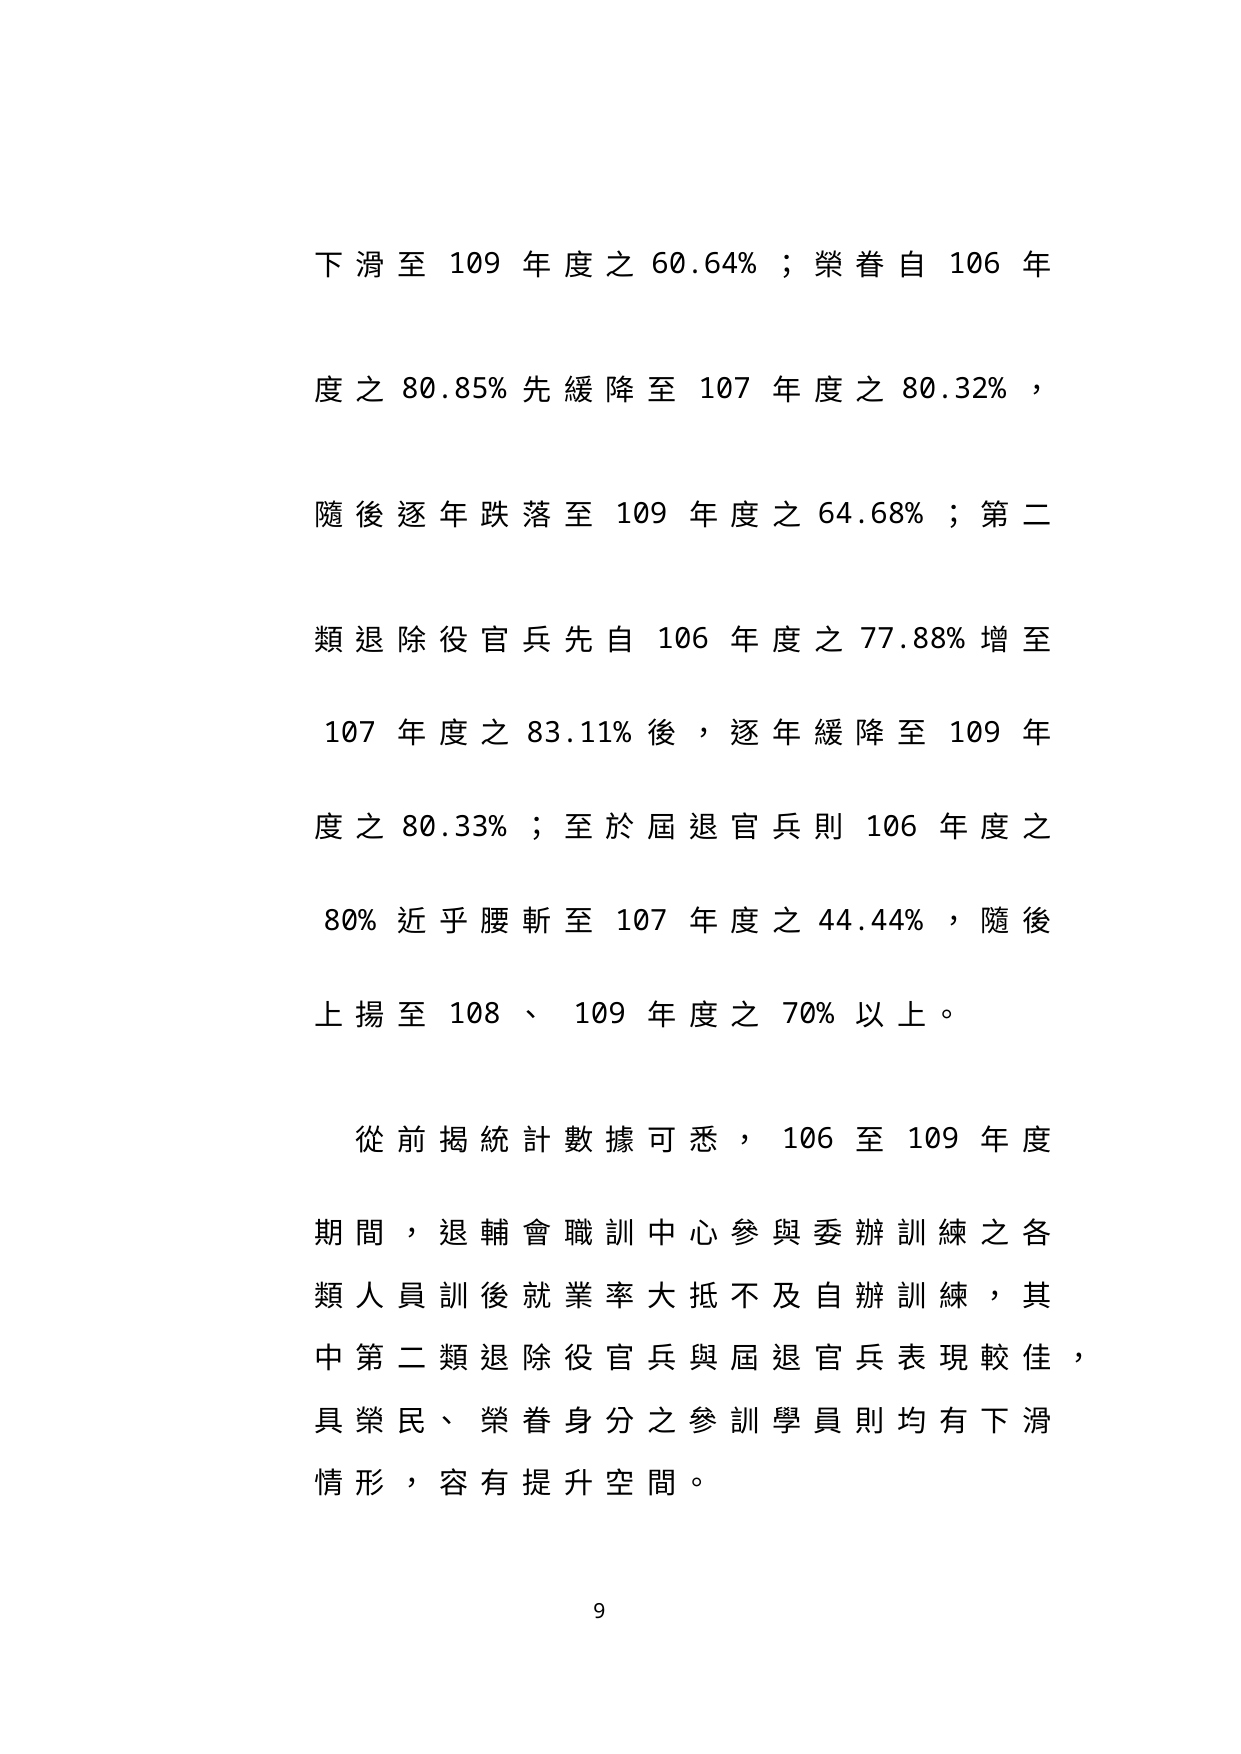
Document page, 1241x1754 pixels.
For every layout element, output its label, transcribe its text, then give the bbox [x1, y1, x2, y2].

text 從前揭統計數據可悉，106至109年度期間，退輔會職訓中心參與委辦訓練之各類人員訓後就業率大抵不及自辦訓練，其中第二類退除役官兵與屆退官兵表現較佳，具榮民、榮眷身分之參訓學員則均有下滑情形，容有提升空間。 [271, 1064, 1058, 1502]
text 下滑至109年度之60.64%；榮眷自106年度之80.85%先緩降至107年度之80.32%，隨後逐年跌落至109年度之64.68%；第二類退除役官兵先自106年度之77.88%增至107年度之83.11%後，逐年緩降至109年度之80.33%；至於屆退官兵則106年度之80%近乎腰斬至107年度之44.44%，隨後上揚至108、109年度之70%以上。 [271, 189, 1058, 1064]
